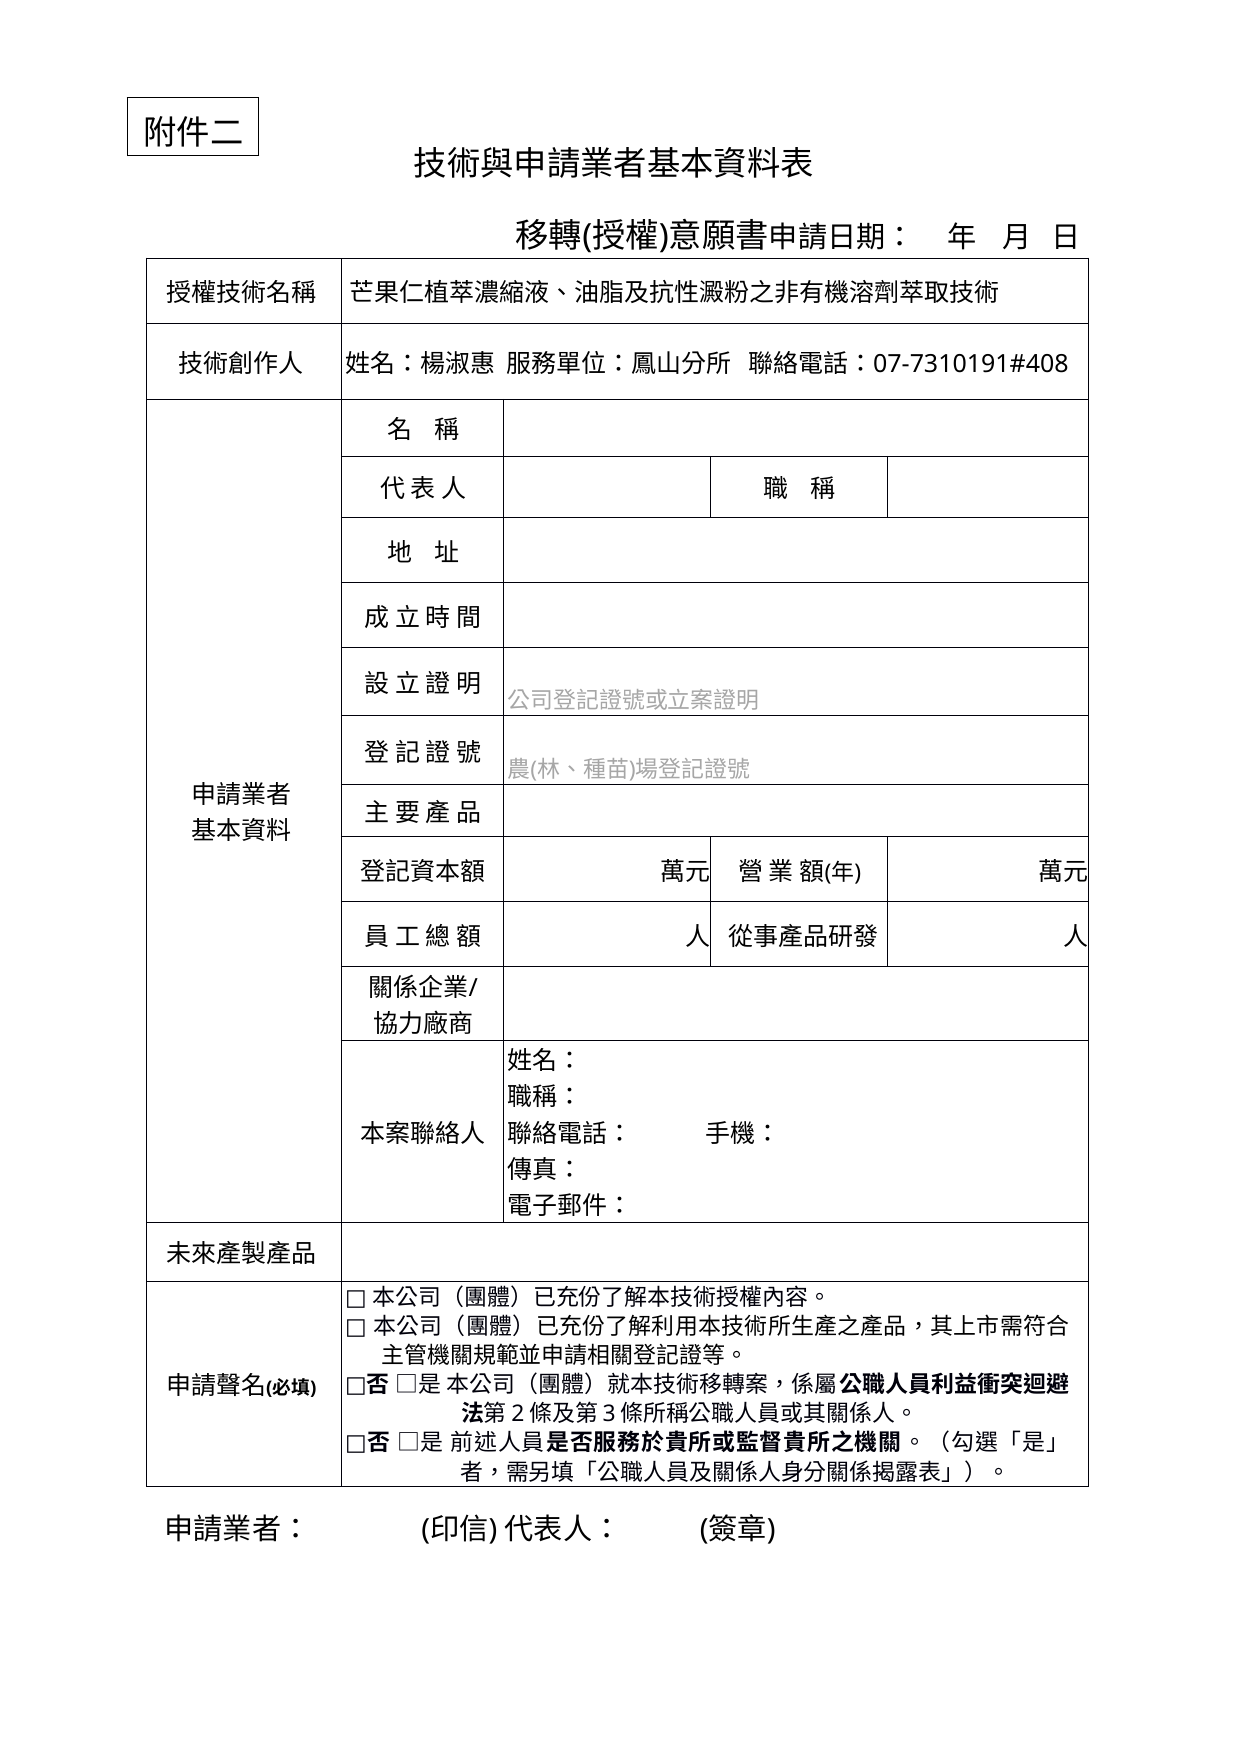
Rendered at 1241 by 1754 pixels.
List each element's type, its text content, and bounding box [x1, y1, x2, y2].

table_cell 登 記 證 號 [342, 716, 503, 784]
table_cell [504, 785, 1088, 836]
table_cell 技術創作人 [147, 324, 341, 399]
table_cell 本案聯絡人 [342, 1041, 503, 1222]
table_header 授權技術名稱 [147, 259, 341, 323]
table_cell 員 工 總 額 [342, 902, 503, 966]
table_cell 萬元 [504, 837, 710, 901]
table_cell 主 要 產 品 [342, 785, 503, 836]
table_cell [504, 518, 1088, 582]
table_cell 名 稱 [342, 400, 503, 456]
text 技術與申請業者基本資料表 [150, 137, 1077, 185]
table_cell [504, 400, 1088, 456]
table_cell □ 本公司（團體）已充份了解本技術授權內容。 □ 本公司（團體）已充份了解利用本技術所生產之產品，其上市需符合主管機關規範並申請相關登記證等。 □否 □是 本公司（團體）就本技術移轉案，係屬公職人員利益衝突迴避法第2條及第3條所稱公職人員或其關係人。 □否 □是 前述人員是否服務於貴所或監督貴所之機關。（勾選「是」者，需另填「公職人員及關係人身分關係揭露表」）。 [342, 1282, 1088, 1486]
table_cell 萬元 [888, 837, 1088, 901]
table_cell 姓名：楊淑惠 服務單位：鳳山分所 聯絡電話：07-7310191#408 [342, 324, 1088, 399]
table_cell 代 表 人 [342, 457, 503, 517]
text 移轉(授權)意願書申請日期： 年 月 日 [150, 209, 1080, 258]
table_cell 營 業 額(年) [711, 837, 887, 901]
table_cell 成 立 時 間 [342, 583, 503, 647]
text 申請業者： (印信) 代表人： (簽章) [135, 1506, 1095, 1548]
table_cell 人 [504, 902, 710, 966]
table_cell [504, 967, 1088, 1039]
table_cell 關係企業/ 協力廠商 [342, 967, 503, 1039]
table_header 芒果仁植萃濃縮液、油脂及抗性澱粉之非有機溶劑萃取技術 [342, 259, 1088, 323]
table_cell 地 址 [342, 518, 503, 582]
table_cell 姓名： 職稱： 聯絡電話： 手機： 傳真： 電子郵件： [504, 1041, 1088, 1222]
table_cell 從事產品研發 [711, 902, 887, 966]
table_cell 設 立 證 明 [342, 648, 503, 715]
table_cell 人 [888, 902, 1088, 966]
table_cell [504, 583, 1088, 647]
table_cell 申請聲名(必填) [147, 1282, 341, 1486]
text 附件二 [143, 105, 243, 148]
table_cell [888, 457, 1088, 517]
table_cell [504, 457, 710, 517]
table_cell 申請業者 基本資料 [147, 400, 341, 1222]
table_cell 職 稱 [711, 457, 887, 517]
table_cell 公司登記證號或立案證明 [504, 648, 1088, 715]
table_cell 未來產製產品 [147, 1223, 341, 1281]
table_cell [342, 1223, 1088, 1281]
table_cell 農(林、種苗)場登記證號 [504, 716, 1088, 784]
table_cell 登記資本額 [342, 837, 503, 901]
